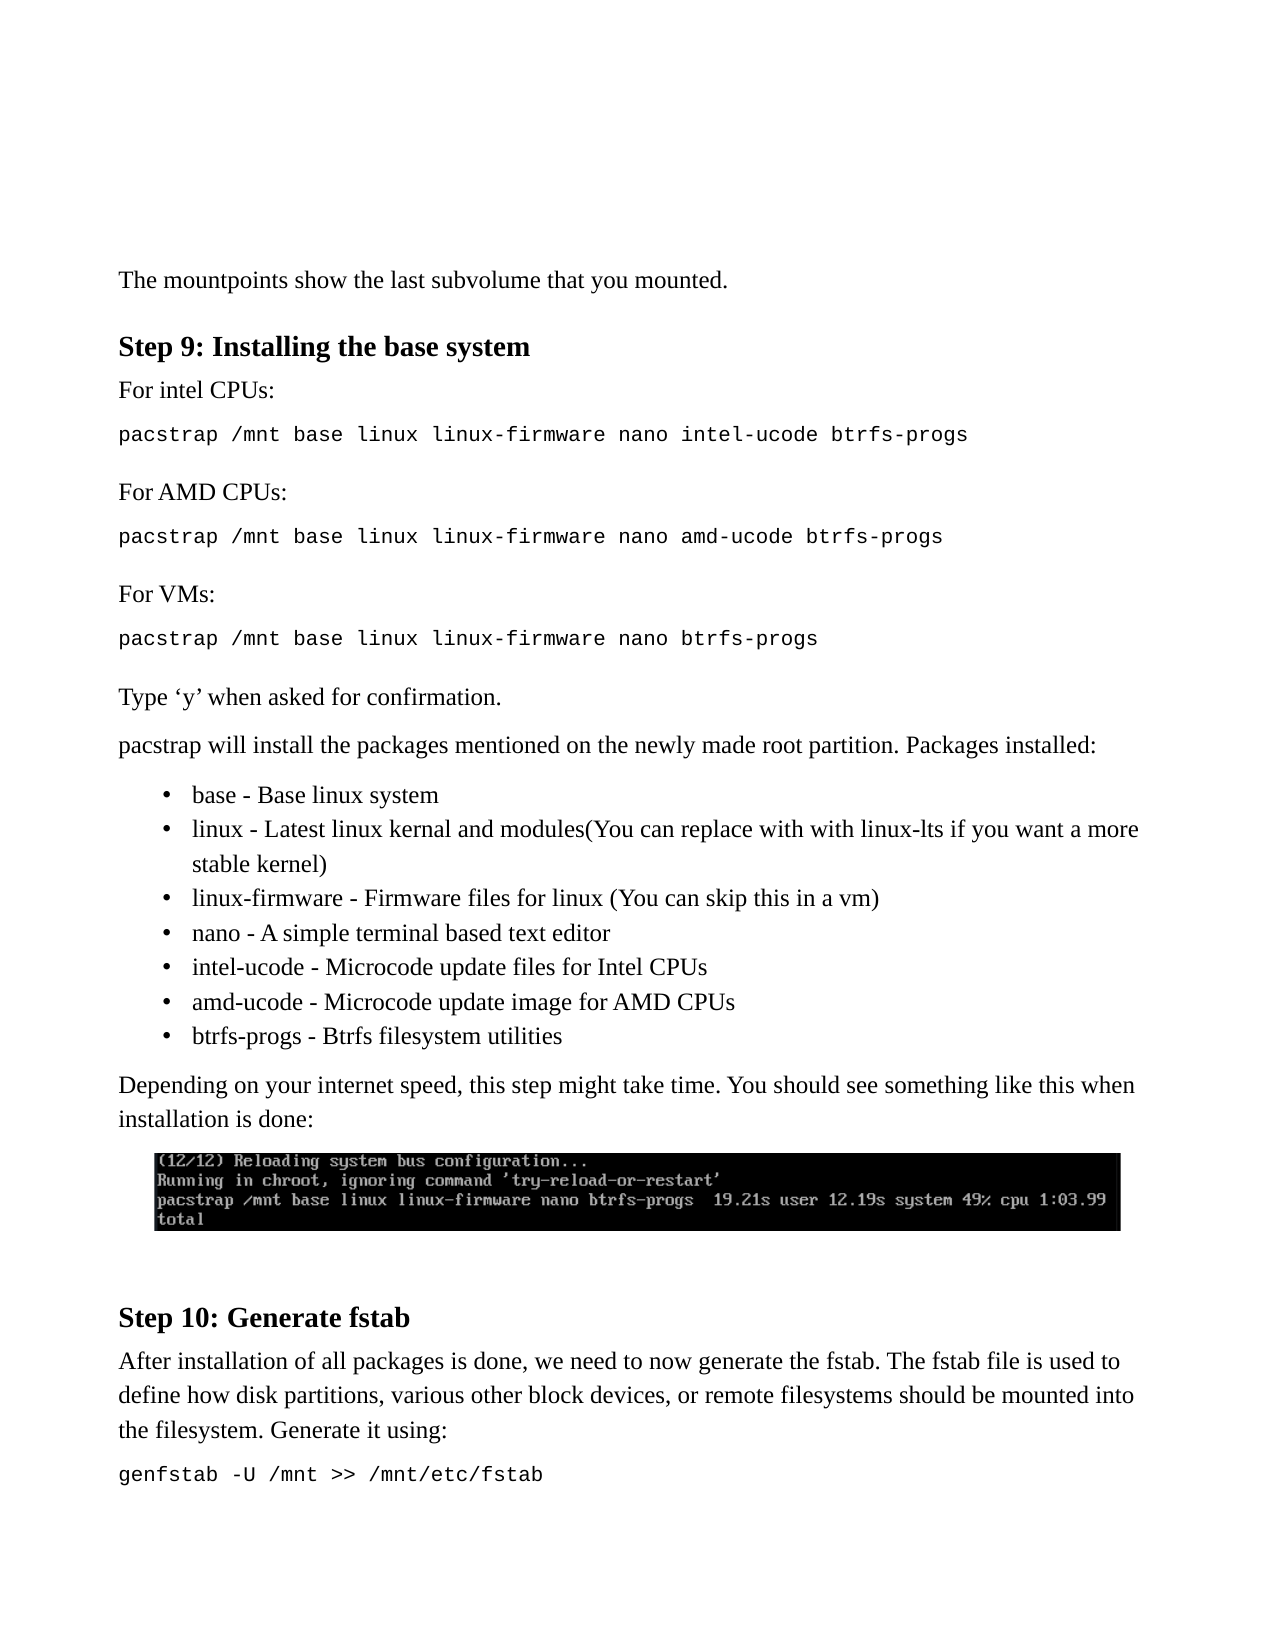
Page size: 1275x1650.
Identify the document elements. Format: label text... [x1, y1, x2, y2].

text After installation of all packages is done, we need to now generate the fstab. The fstab file is used to define how disk partitions, various other block devices, or remote filesystems should be mounted into the filesystem. Generate it using: [118, 1346, 1157, 1443]
text Type ‘y’ when asked for confirmation. [118, 682, 1157, 710]
text genfstab -U /mnt >> /mnt/etc/fstab [118, 1464, 1157, 1487]
list linux-firmware - Firmware files for linux (You can skip this in a vm) [162, 883, 1157, 912]
list btrfs-progs - Btrfs filesystem utilities [162, 1021, 1157, 1050]
text pacstrap /mnt base linux linux-firmware nano intel-ucode btrfs-progs [118, 424, 1157, 448]
text For VMs: [118, 579, 1157, 608]
text For AMD CPUs: [118, 477, 1157, 506]
text For intel CPUs: [118, 375, 1157, 404]
text Depending on your internet speed, this step might take time. You should see something like this when installation is done: [118, 1070, 1157, 1133]
list base - Base linux system [162, 780, 1157, 808]
subtitle Step 10: Generate fstab [118, 1300, 1157, 1333]
list intel-ucode - Microcode update files for Intel CPUs [162, 952, 1157, 981]
list linux - Latest linux kernal and modules(You can replace with with linux-lts if you want a more stable kernel) [162, 814, 1157, 877]
text The mountpoints show the last subvolume that you mounted. [118, 265, 1157, 294]
subtitle Step 9: Installing the base system [118, 329, 1157, 362]
text pacstrap /mnt base linux linux-firmware nano btrfs-progs [118, 628, 1157, 652]
picture [154, 1153, 1121, 1231]
text pacstrap will install the packages mentioned on the newly made root partition. Packages installed: [118, 731, 1157, 759]
text pacstrap /mnt base linux linux-firmware nano amd-ucode btrfs-progs [118, 526, 1157, 550]
list amd-ucode - Microcode update image for AMD CPUs [162, 987, 1157, 1015]
list nano - A simple terminal based text editor [162, 918, 1157, 946]
